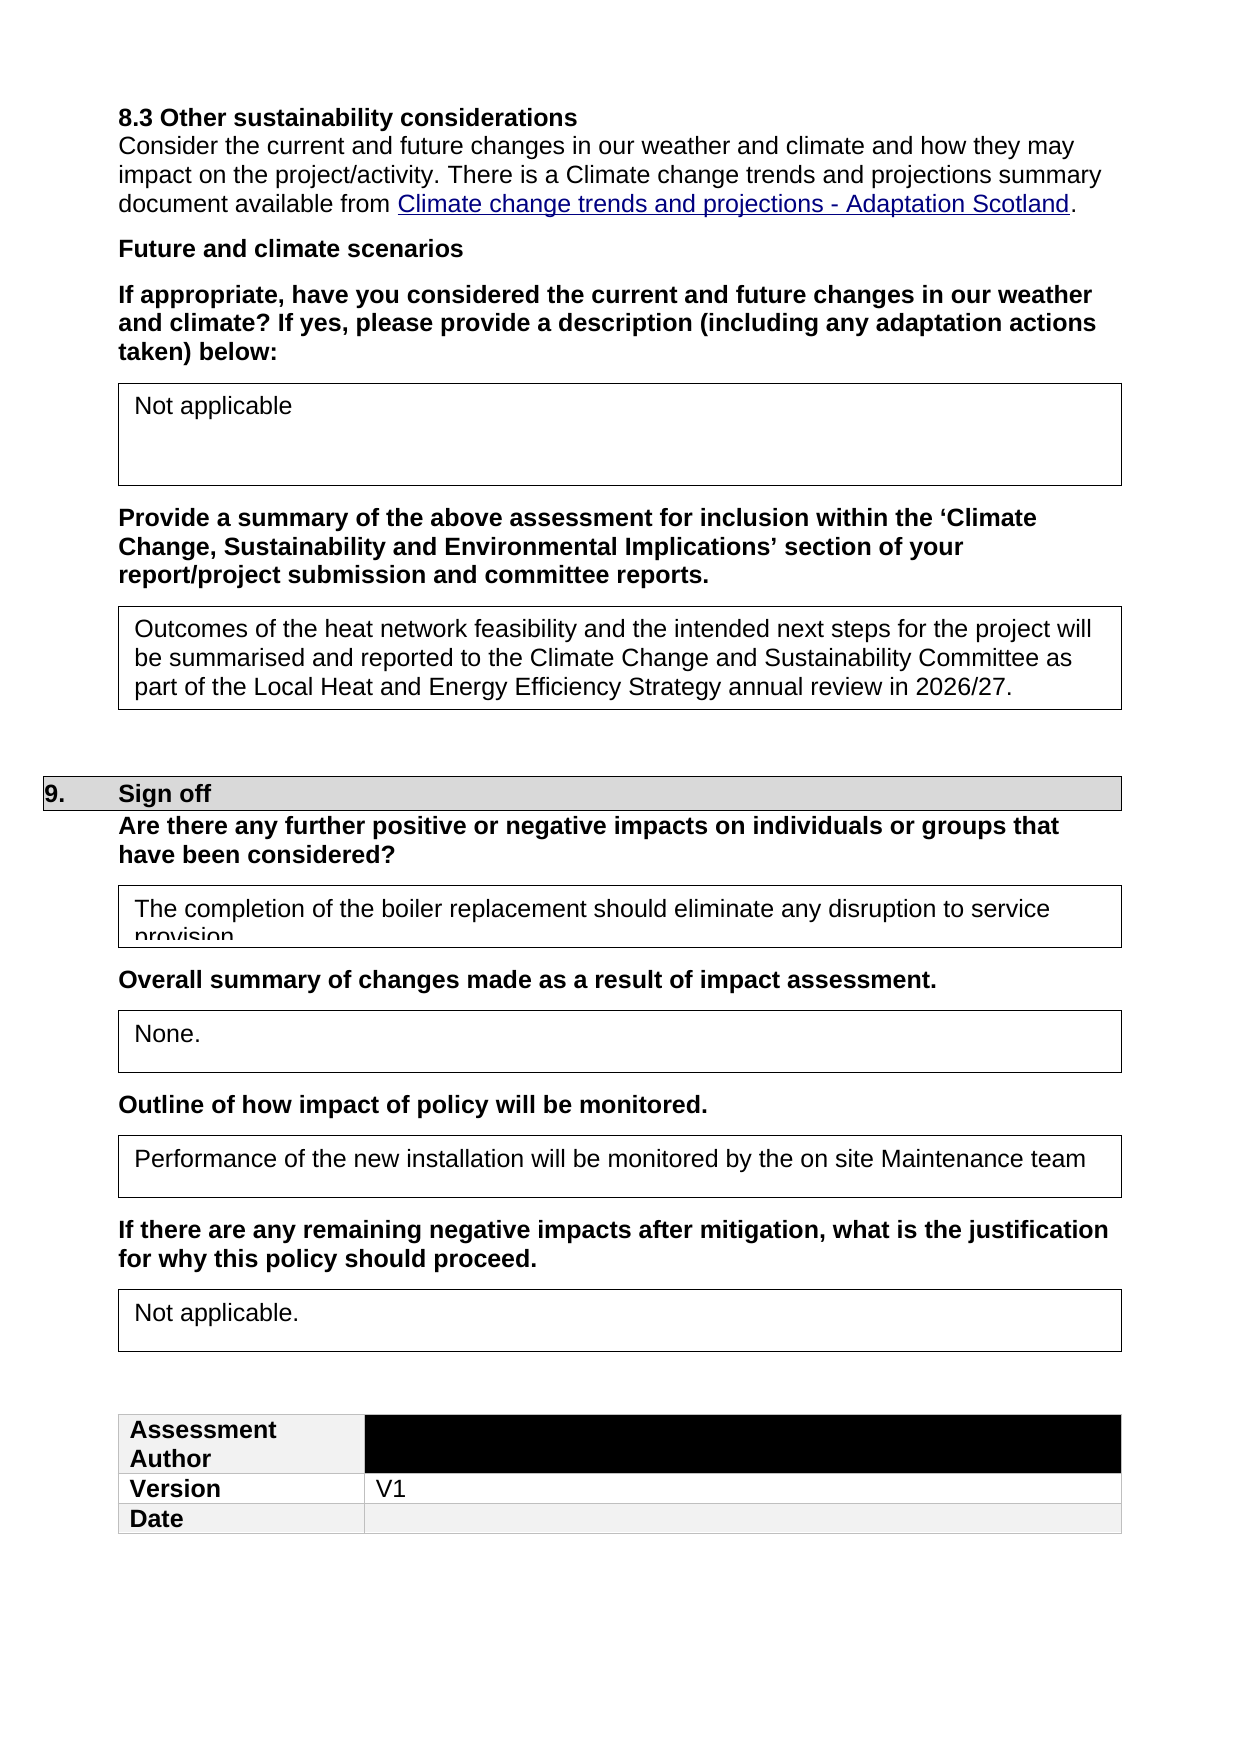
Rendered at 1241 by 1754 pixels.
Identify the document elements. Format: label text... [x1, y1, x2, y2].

text Performance of the new installation will be monitored by the on site Maintenance team [134, 1144, 1106, 1173]
text Overall summary of changes made as a result of impact assessment. [118, 965, 1122, 993]
text None. [134, 1019, 1106, 1047]
table_header Assessment Author [119, 1415, 364, 1473]
table_cell Date [119, 1504, 364, 1532]
text Provide a summary of the above assessment for inclusion within the ‘Climate Change, Sustainability and Environmental Implications’ section of your report/project submission and committee reports. [118, 503, 1095, 589]
text Not applicable [134, 391, 1106, 420]
subtitle 8.3 Other sustainability considerations [118, 103, 1122, 131]
text Not applicable. [134, 1298, 1106, 1326]
text Are there any further positive or negative impacts on individuals or groups that have been considered? [118, 811, 1122, 868]
table_cell V1 [365, 1474, 1121, 1503]
text Outcomes of the heat network feasibility and the intended next steps for the project will be summarised and reported to the Climate Change and Sustainability Committee as part of the Local Heat and Energy Efficiency Strategy annual review in 2026/27. [134, 614, 1106, 701]
text Consider the current and future changes in our weather and climate and how they may impact on the project/activity. There is a Climate change trends and projections summary document available from Climate change trends and projections - Adaptation Scotland. [118, 131, 1122, 218]
subtitle Sign off [44, 777, 1121, 810]
text If there are any remaining negative impacts after mitigation, what is the justification for why this policy should proceed. [118, 1215, 1122, 1272]
table_cell Version [119, 1474, 364, 1503]
text Future and climate scenarios [118, 234, 1122, 263]
table_cell [365, 1504, 1121, 1532]
text If appropriate, have you considered the current and future changes in our weather and climate? If yes, please provide a description (including any adaptation actions taken) below: [118, 280, 1122, 366]
table_header [365, 1415, 1121, 1473]
text The completion of the boiler replacement should eliminate any disruption to service provision. [134, 894, 1106, 939]
text Outline of how impact of policy will be monitored. [118, 1090, 1122, 1119]
